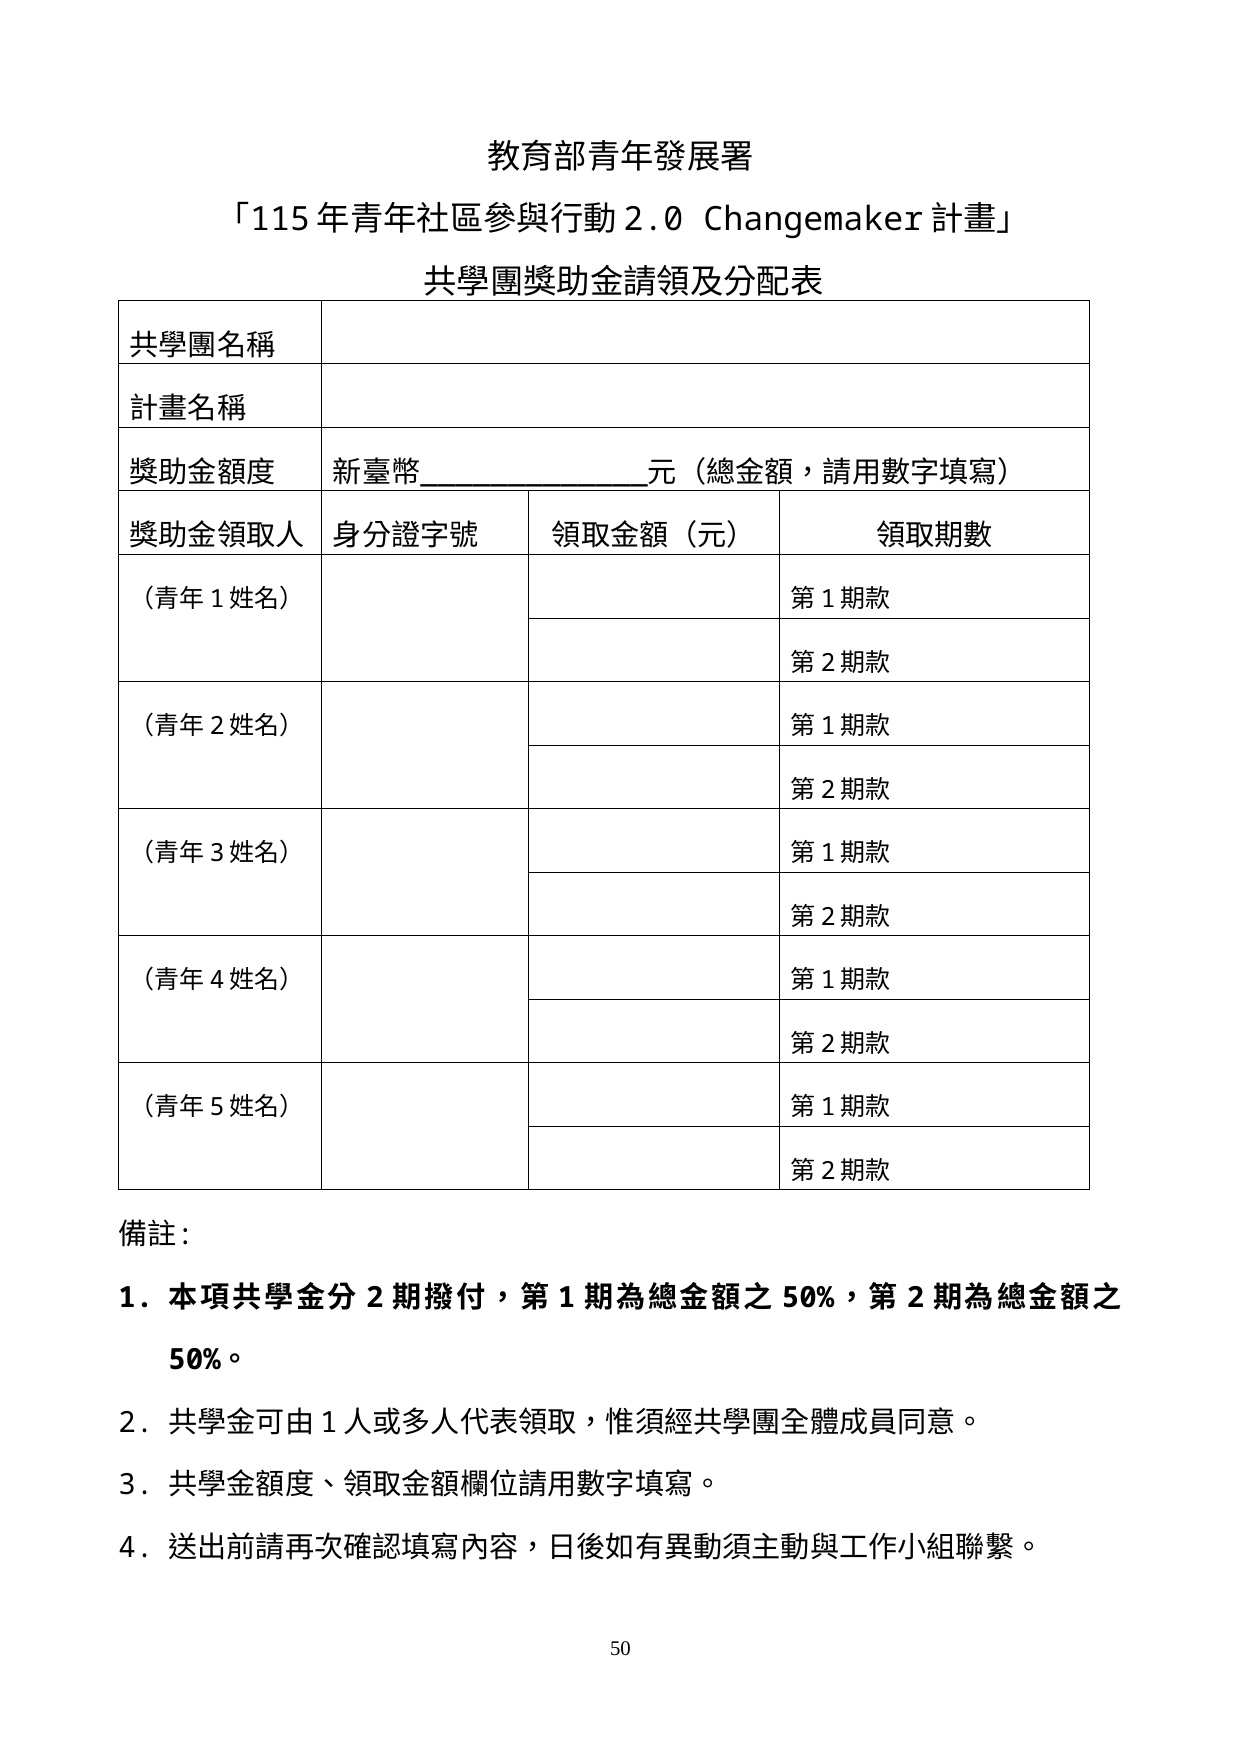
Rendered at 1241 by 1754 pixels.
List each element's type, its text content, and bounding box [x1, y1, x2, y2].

table_cell 獎助金領取人 [119, 491, 321, 554]
table_cell [322, 1063, 528, 1189]
table_cell 新臺幣_____________元（總金額，請用數字填寫） [322, 428, 1089, 490]
table_cell [529, 873, 779, 935]
table_cell 獎助金額度 [119, 428, 321, 490]
table_cell [529, 936, 779, 999]
table_cell 領取金額（元） [529, 491, 779, 554]
table_cell 第1期款 [780, 682, 1089, 744]
table_header 共學團名稱 [119, 301, 321, 363]
table_cell [322, 364, 1089, 427]
text 共學團獎助金請領及分配表 [89, 237, 1158, 300]
table_cell [529, 1000, 779, 1062]
table_cell （青年2姓名） [119, 682, 321, 808]
table_cell [529, 1127, 779, 1189]
table_cell （青年1姓名） [119, 555, 321, 681]
table_cell （青年3姓名） [119, 809, 321, 935]
table_cell [529, 746, 779, 808]
text 教育部青年發展署 [118, 112, 1122, 175]
table_cell 第2期款 [780, 619, 1089, 681]
table_cell [529, 682, 779, 744]
table_cell 第2期款 [780, 1000, 1089, 1062]
table_cell 第1期款 [780, 936, 1089, 999]
table_cell [322, 809, 528, 935]
table_header [322, 301, 1089, 363]
list 本項共學金分2期撥付，第1期為總金額之50%，第2期為總金額之50%。 [118, 1253, 1122, 1378]
list 共學金可由1人或多人代表領取，惟須經共學團全體成員同意。 [118, 1378, 1122, 1440]
list 送出前請再次確認填寫內容，日後如有異動須主動與工作小組聯繫。 [118, 1503, 1122, 1565]
table_cell [529, 555, 779, 617]
table_cell （青年5姓名） [119, 1063, 321, 1189]
table_cell 第1期款 [780, 809, 1089, 872]
table_cell 身分證字號 [322, 491, 528, 554]
table_cell 計畫名稱 [119, 364, 321, 427]
table_cell [322, 936, 528, 1062]
table_cell [529, 809, 779, 872]
table_cell 第2期款 [780, 1127, 1089, 1189]
table_cell [529, 1063, 779, 1126]
list 共學金額度、領取金額欄位請用數字填寫。 [118, 1440, 1122, 1503]
table_cell [529, 619, 779, 681]
table_cell 第2期款 [780, 746, 1089, 808]
table_cell 第2期款 [780, 873, 1089, 935]
table_cell 第1期款 [780, 1063, 1089, 1126]
table_cell 領取期數 [780, 491, 1089, 554]
table_cell （青年4姓名） [119, 936, 321, 1062]
table_cell [322, 555, 528, 681]
table_cell [322, 682, 528, 808]
text 備註: [118, 1190, 1122, 1253]
text 「115年青年社區參與行動2.0 Changemaker計畫」 [89, 175, 1158, 237]
table_cell 第1期款 [780, 555, 1089, 617]
